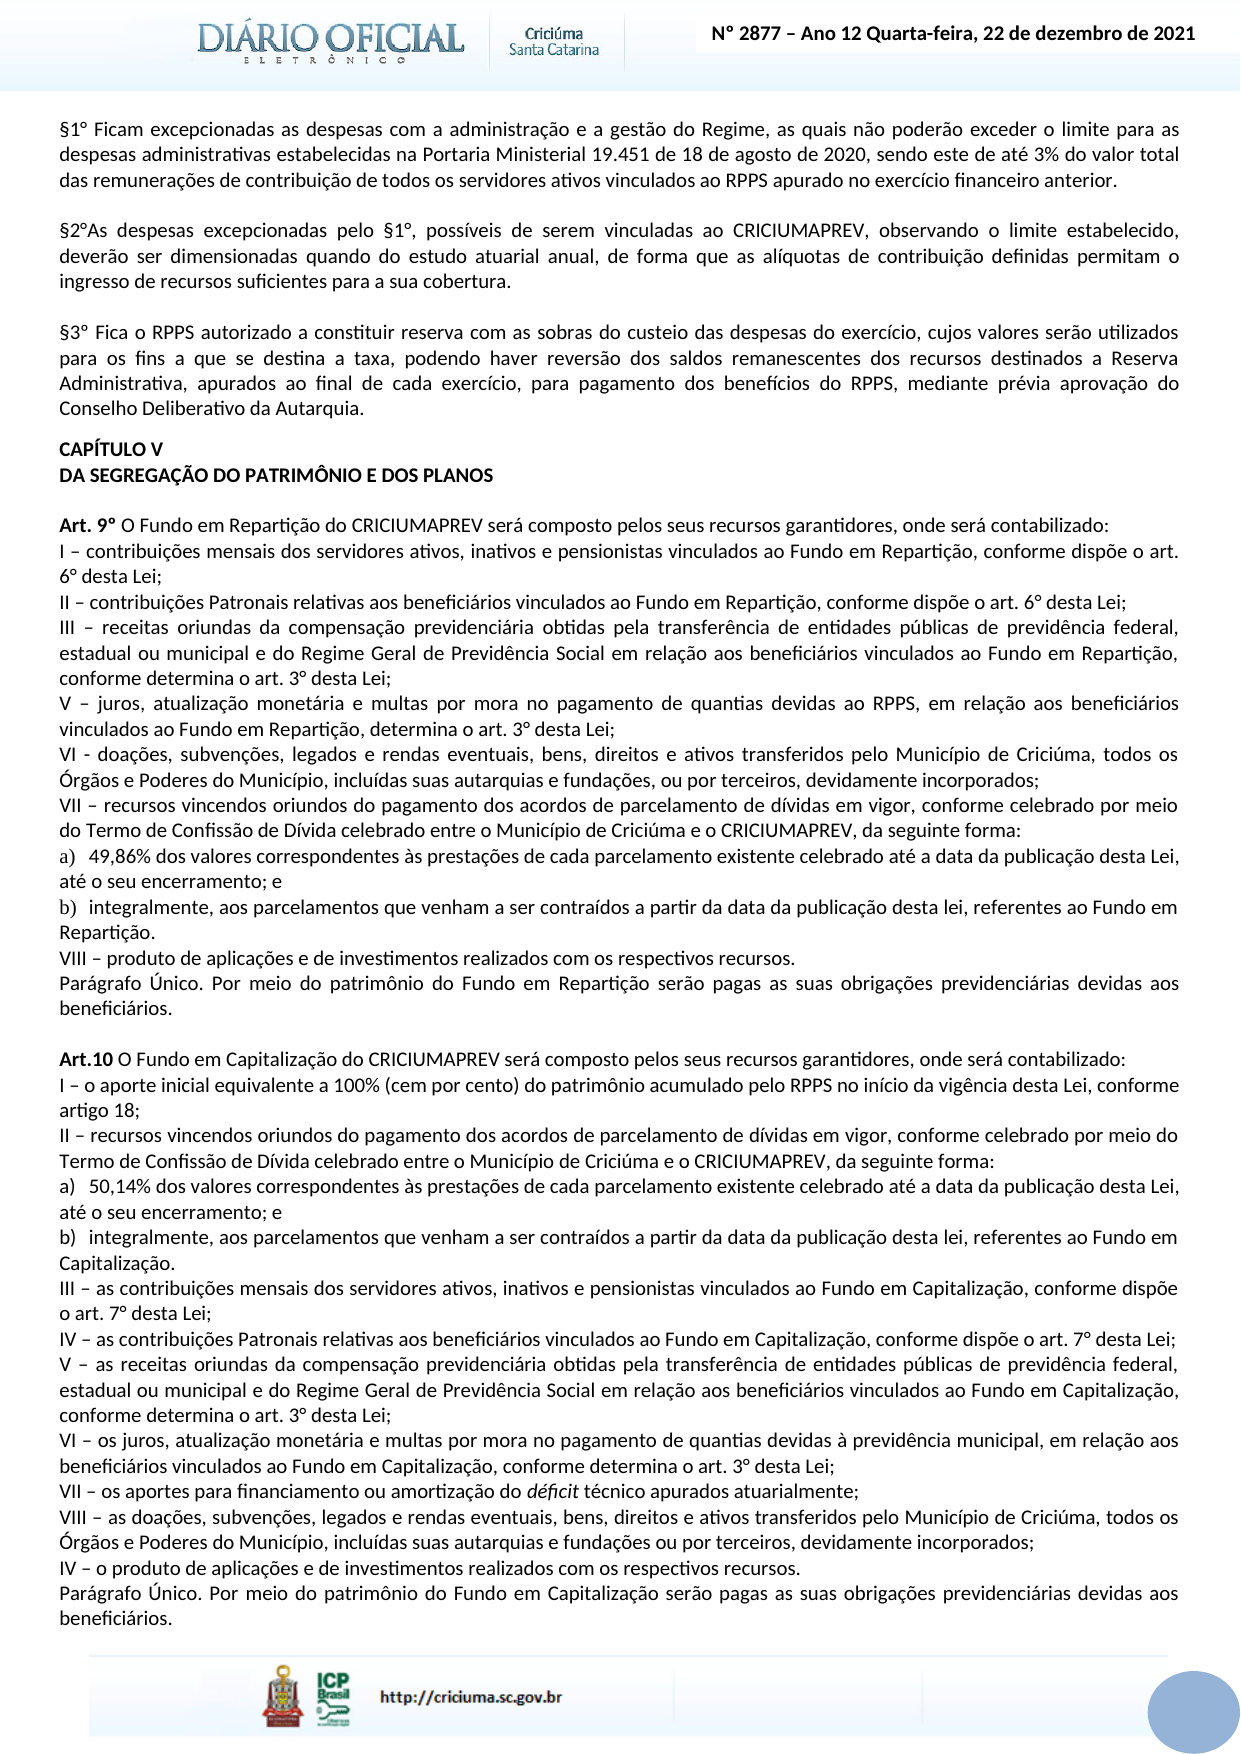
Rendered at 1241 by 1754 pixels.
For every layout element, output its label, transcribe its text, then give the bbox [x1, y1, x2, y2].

text VIII – produto de aplicações e de investimentos realizados com os respectivos recursos. [59, 945, 1181, 970]
text V – as receitas oriundas da compensação previdenciária obtidas pela transferência de entidades públicas de previdência federal, estadual ou municipal e do Regime Geral de Previdência Social em relação aos beneficiários vinculados ao Fundo em Capitalização, conforme determina o art. 3° desta Lei; [59, 1351, 1181, 1428]
text Art.10 O Fundo em Capitalização do CRICIUMAPREV será composto pelos seus recursos garantidores, onde será contabilizado: [59, 1046, 1181, 1072]
text II – recursos vincendos oriundos do pagamento dos acordos de parcelamento de dívidas em vigor, conforme celebrado por meio do Termo de Confissão de Dívida celebrado entre o Município de Criciúma e o CRICIUMAPREV, da seguinte forma: [59, 1123, 1181, 1173]
text Parágrafo Único. Por meio do patrimônio do Fundo em Repartição serão pagas as suas obrigações previdenciárias devidas aos beneficiários. [59, 970, 1181, 1021]
text DA SEGREGAÇÃO DO PATRIMÔNIO E DOS PLANOS [59, 462, 1181, 487]
list integralmente, aos parcelamentos que venham a ser contraídos a partir da data da publicação desta lei, referentes ao Fundo em Repartição. [59, 894, 1181, 945]
text III – as contribuições mensais dos servidores ativos, inativos e pensionistas vinculados ao Fundo em Capitalização, conforme dispõe o art. 7° desta Lei; [59, 1275, 1181, 1326]
text II – contribuições Patronais relativas aos beneficiários vinculados ao Fundo em Repartição, conforme dispõe o art. 6° desta Lei; [59, 589, 1181, 614]
text III – receitas oriundas da compensação previdenciária obtidas pela transferência de entidades públicas de previdência federal, estadual ou municipal e do Regime Geral de Previdência Social em relação aos beneficiários vinculados ao Fundo em Repartição, conforme determina o art. 3° desta Lei; [59, 614, 1181, 691]
text V – juros, atualização monetária e multas por mora no pagamento de quantias devidas ao RPPS, em relação aos beneficiários vinculados ao Fundo em Repartição, determina o art. 3° desta Lei; [59, 691, 1181, 741]
text VI - doações, subvenções, legados e rendas eventuais, bens, direitos e ativos transferidos pelo Município de Criciúma, todos os Órgãos e Poderes do Município, incluídas suas autarquias e fundações, ou por terceiros, devidamente incorporados; [59, 741, 1181, 792]
text §1° Ficam excepcionadas as despesas com a administração e a gestão do Regime, as quais não poderão exceder o limite para as despesas administrativas estabelecidas na Portaria Ministerial 19.451 de 18 de agosto de 2020, sendo este de até 3% do valor total das remunerações de contribuição de todos os servidores ativos vinculados ao RPPS apurado no exercício financeiro anterior. [59, 116, 1181, 192]
text I – contribuições mensais dos servidores ativos, inativos e pensionistas vinculados ao Fundo em Repartição, conforme dispõe o art. 6° desta Lei; [59, 538, 1181, 589]
text Art. 9º O Fundo em Repartição do CRICIUMAPREV será composto pelos seus recursos garantidores, onde será contabilizado: [59, 513, 1181, 538]
text CAPÍTULO V [59, 436, 1181, 462]
text VII – recursos vincendos oriundos do pagamento dos acordos de parcelamento de dívidas em vigor, conforme celebrado por meio do Termo de Confissão de Dívida celebrado entre o Município de Criciúma e o CRICIUMAPREV, da seguinte forma: [59, 792, 1181, 843]
text §3º Fica o RPPS autorizado a constituir reserva com as sobras do custeio das despesas do exercício, cujos valores serão utilizados para os fins a que se destina a taxa, podendo haver reversão dos saldos remanescentes dos recursos destinados a Reserva Administrativa, apurados ao final de cada exercício, para pagamento dos benefícios do RPPS, mediante prévia aprovação do Conselho Deliberativo da Autarquia. [59, 319, 1181, 421]
text VIII – as doações, subvenções, legados e rendas eventuais, bens, direitos e ativos transferidos pelo Município de Criciúma, todos os Órgãos e Poderes do Município, incluídas suas autarquias e fundações ou por terceiros, devidamente incorporados; [59, 1504, 1181, 1555]
text VI – os juros, atualização monetária e multas por mora no pagamento de quantias devidas à previdência municipal, em relação aos beneficiários vinculados ao Fundo em Capitalização, conforme determina o art. 3° desta Lei; [59, 1428, 1181, 1478]
list integralmente, aos parcelamentos que venham a ser contraídos a partir da data da publicação desta lei, referentes ao Fundo em Capitalização. [59, 1224, 1181, 1275]
text VII – os aportes para financiamento ou amortização do déficit técnico apurados atuarialmente; [59, 1478, 1181, 1504]
text §2°As despesas excepcionadas pelo §1°, possíveis de serem vinculadas ao CRICIUMAPREV, observando o limite estabelecido, deverão ser dimensionadas quando do estudo atuarial anual, de forma que as alíquotas de contribuição definidas permitam o ingresso de recursos suficientes para a sua cobertura. [59, 218, 1181, 294]
text Parágrafo Único. Por meio do patrimônio do Fundo em Capitalização serão pagas as suas obrigações previdenciárias devidas aos beneficiários. [59, 1580, 1181, 1631]
text IV – o produto de aplicações e de investimentos realizados com os respectivos recursos. [59, 1555, 1181, 1580]
text IV – as contribuições Patronais relativas aos beneficiários vinculados ao Fundo em Capitalização, conforme dispõe o art. 7° desta Lei; [59, 1326, 1181, 1351]
list 49,86% dos valores correspondentes às prestações de cada parcelamento existente celebrado até a data da publicação desta Lei, até o seu encerramento; e [59, 843, 1181, 894]
text I – o aporte inicial equivalente a 100% (cem por cento) do patrimônio acumulado pelo RPPS no início da vigência desta Lei, conforme artigo 18; [59, 1072, 1181, 1123]
list 50,14% dos valores correspondentes às prestações de cada parcelamento existente celebrado até a data da publicação desta Lei, até o seu encerramento; e [59, 1173, 1181, 1224]
